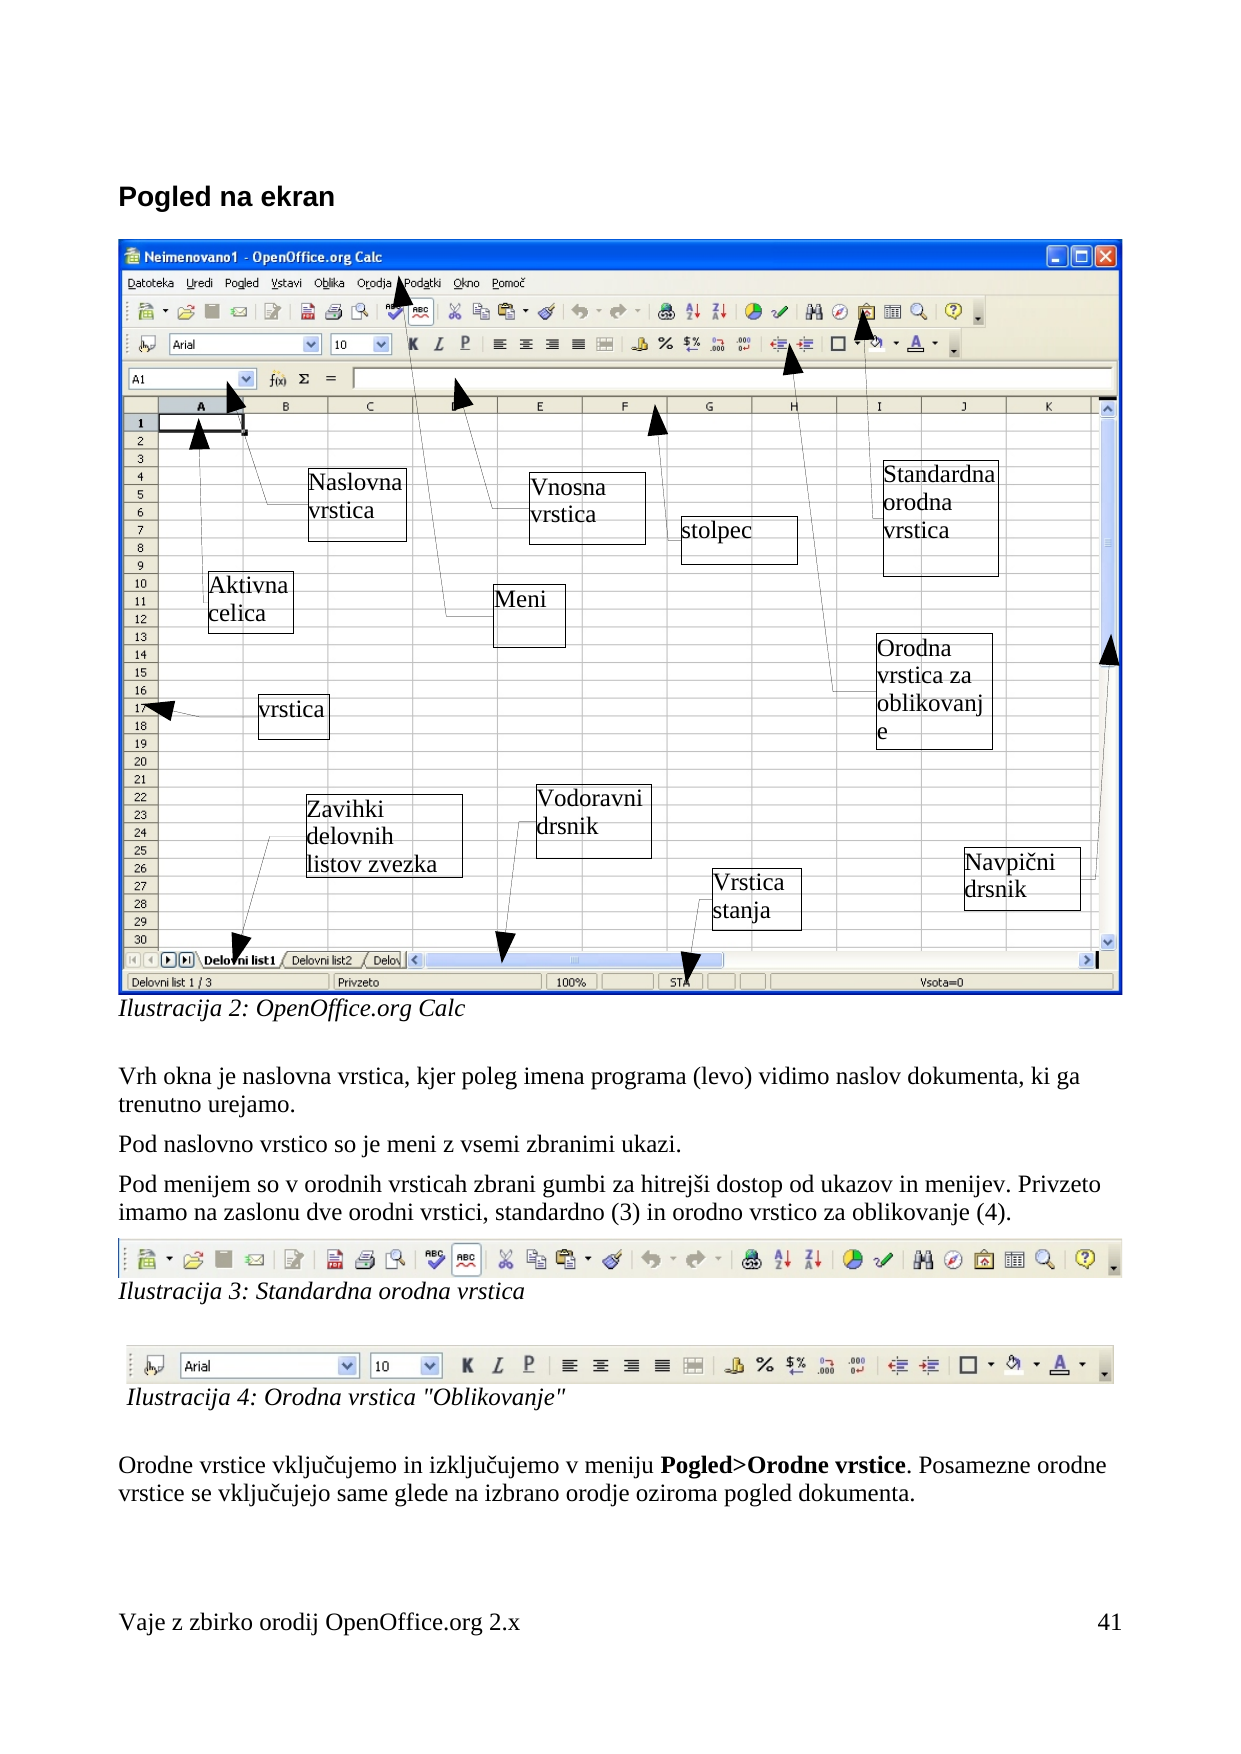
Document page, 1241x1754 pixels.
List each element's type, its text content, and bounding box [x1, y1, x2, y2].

text Ilustracija 2: OpenOffice.org Calc [118, 995, 1122, 1022]
text Pod menijem so v orodnih vrsticah zbrani gumbi za hitrejši dostop od ukazov in menijev. Privzeto imamo na zaslonu dve orodni vrstici, standardno (Ilustracija 3) in orodno vrstico za oblikovanje (Ilustracija 4). [118, 1171, 1122, 1226]
text Ilustracija 4: Orodna vrstica "Oblikovanje" [126, 1384, 1114, 1411]
text Orodne vrstice vključujemo in izključujemo v meniju Pogled>Orodne vrstice. Posamezne orodne vrstice se vključujejo same glede na izbrano orodje oziroma pogled dokumenta. [118, 1451, 1122, 1507]
text Vrh okna je naslovna vrstica, kjer poleg imena programa (levo) vidimo naslov dokumenta, ki ga trenutno urejamo. [118, 1062, 1122, 1118]
text Ilustracija 3: Standardna orodna vrstica [118, 1278, 1122, 1305]
subtitle [118, 227, 1122, 239]
subtitle Pogled na ekran [118, 181, 1122, 213]
picture [118, 239, 1123, 995]
text Pod naslovno vrstico so je meni z vsemi zbranimi ukazi. [118, 1130, 1122, 1158]
picture [118, 1238, 1123, 1278]
picture [126, 1345, 1114, 1384]
